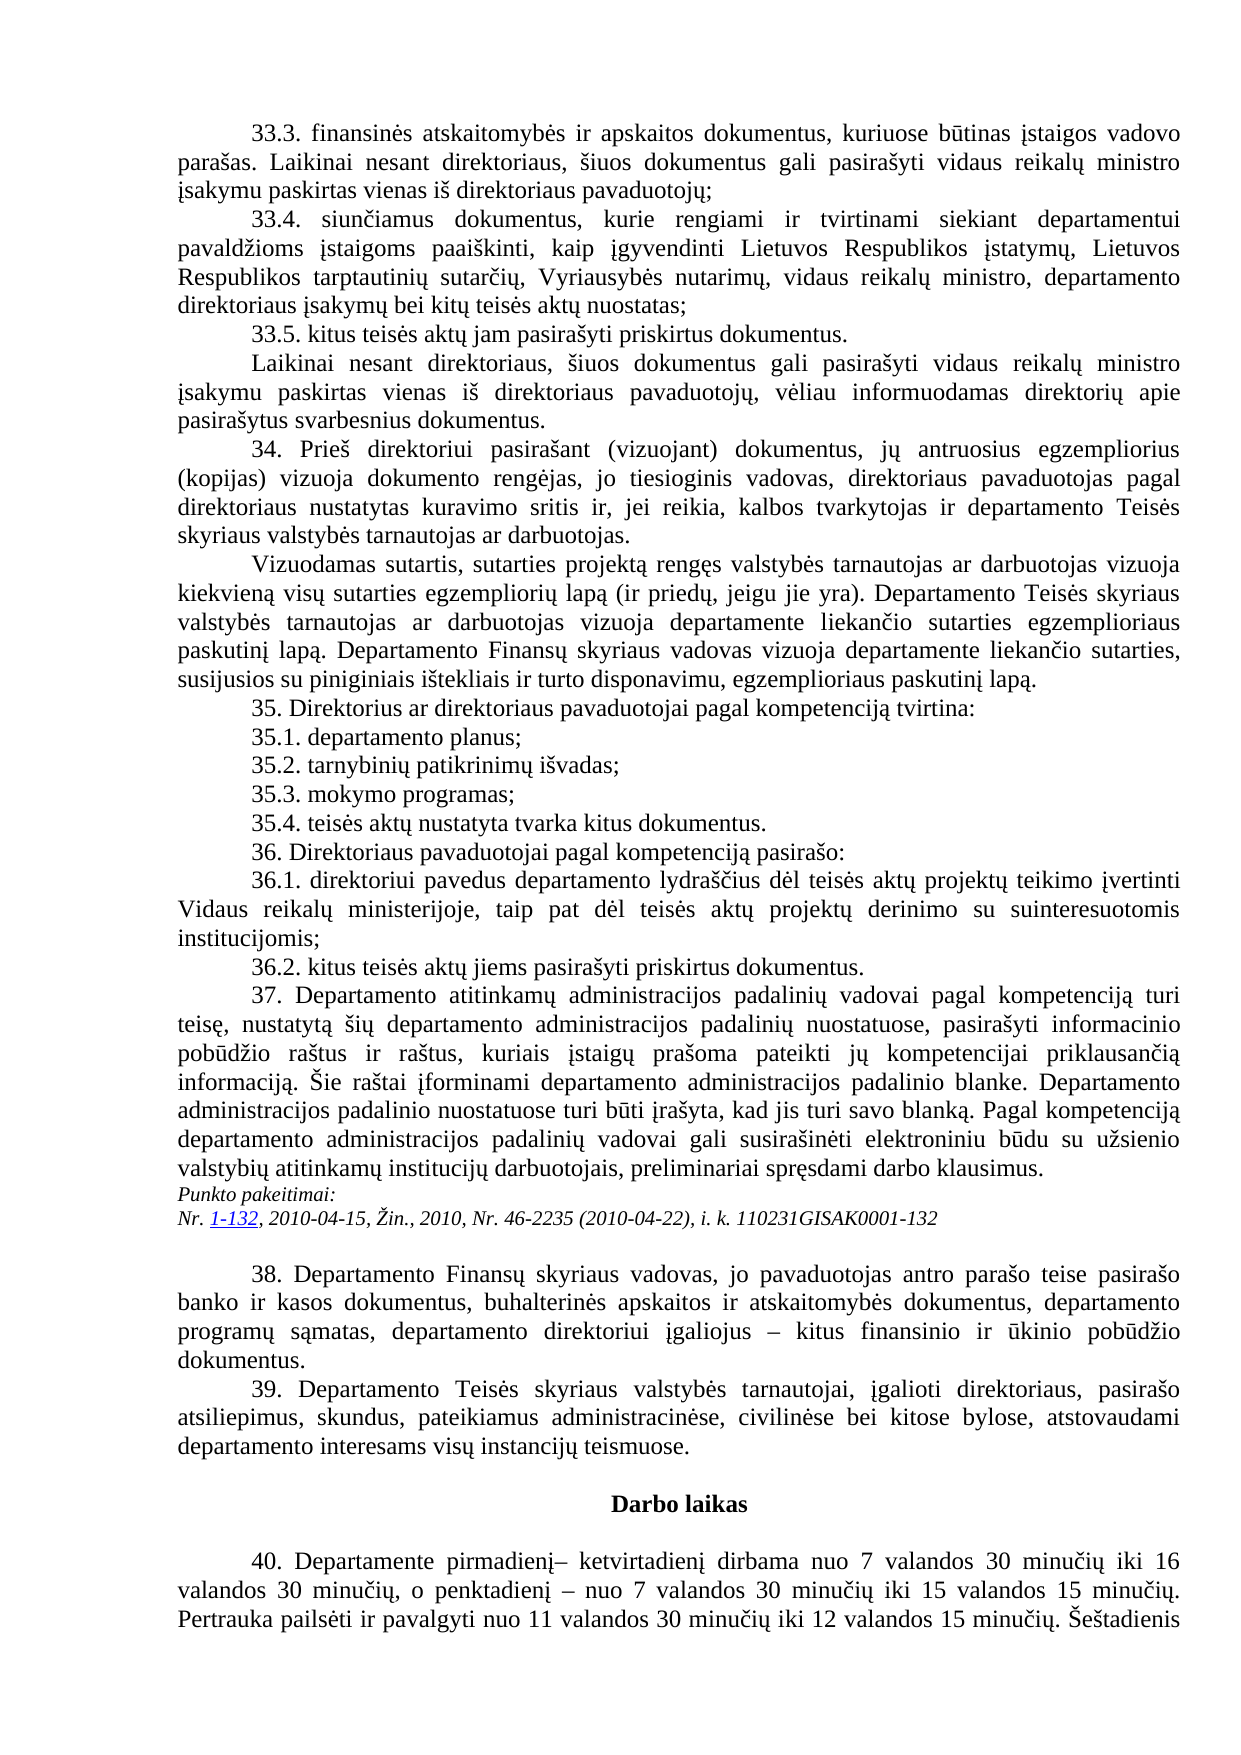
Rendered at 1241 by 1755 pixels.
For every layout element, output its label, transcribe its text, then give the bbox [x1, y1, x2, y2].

text 36.1. direktoriui pavedus departamento lydraščius dėl teisės aktų projektų teikimo įvertinti Vidaus reikalų ministerijoje, taip pat dėl teisės aktų projektų derinimo su suinteresuotomis institucijomis; [177, 866, 1181, 952]
text 38. Departamento Finansų skyriaus vadovas, jo pavaduotojas antro parašo teise pasirašo banko ir kasos dokumentus, buhalterinės apskaitos ir atskaitomybės dokumentus, departamento programų sąmatas, departamento direktoriui įgaliojus – kitus finansinio ir ūkinio pobūdžio dokumentus. [177, 1259, 1181, 1374]
text 37. Departamento atitinkamų administracijos padalinių vadovai pagal kompetenciją turi teisę, nustatytą šių departamento administracijos padalinių nuostatuose, pasirašyti informacinio pobūdžio raštus ir raštus, kuriais įstaigų prašoma pateikti jų kompetencijai priklausančią informaciją. Šie raštai įforminami departamento administracijos padalinio blanke. Departamento administracijos padalinio nuostatuose turi būti įrašyta, kad jis turi savo blanką. Pagal kompetenciją departamento administracijos padalinių vadovai gali susirašinėti elektroniniu būdu su užsienio valstybių atitinkamų institucijų darbuotojais, preliminariai spręsdami darbo klausimus. [177, 981, 1181, 1182]
text 33.4. siunčiamus dokumentus, kurie rengiami ir tvirtinami siekiant departamentui pavaldžioms įstaigoms paaiškinti, kaip įgyvendinti Lietuvos Respublikos įstatymų, Lietuvos Respublikos tarptautinių sutarčių, Vyriausybės nutarimų, vidaus reikalų ministro, departamento direktoriaus įsakymų bei kitų teisės aktų nuostatas; [177, 204, 1181, 319]
text 36. Direktoriaus pavaduotojai pagal kompetenciją pasirašo: [177, 837, 1181, 866]
text 34. Prieš direktoriui pasirašant (vizuojant) dokumentus, jų antruosius egzempliorius (kopijas) vizuoja dokumento rengėjas, jo tiesioginis vadovas, direktoriaus pavaduotojas pagal direktoriaus nustatytas kuravimo sritis ir, jei reikia, kalbos tvarkytojas ir departamento Teisės skyriaus valstybės tarnautojas ar darbuotojas. [177, 434, 1181, 549]
text Punkto pakeitimai: [177, 1182, 1181, 1206]
text 35.3. mokymo programas; [177, 779, 1181, 808]
text 36.2. kitus teisės aktų jiems pasirašyti priskirtus dokumentus. [177, 952, 1181, 981]
text Darbo laikas [177, 1489, 1181, 1517]
text 35. Direktorius ar direktoriaus pavaduotojai pagal kompetenciją tvirtina: [177, 693, 1181, 722]
text 39. Departamento Teisės skyriaus valstybės tarnautojai, įgalioti direktoriaus, pasirašo atsiliepimus, skundus, pateikiamus administracinėse, civilinėse bei kitose bylose, atstovaudami departamento interesams visų instancijų teismuose. [177, 1374, 1181, 1460]
text Vizuodamas sutartis, sutarties projektą rengęs valstybės tarnautojas ar darbuotojas vizuoja kiekvieną visų sutarties egzempliorių lapą (ir priedų, jeigu jie yra). Departamento Teisės skyriaus valstybės tarnautojas ar darbuotojas vizuoja departamente liekančio sutarties egzemplioriaus paskutinį lapą. Departamento Finansų skyriaus vadovas vizuoja departamente liekančio sutarties, susijusios su piniginiais ištekliais ir turto disponavimu, egzemplioriaus paskutinį lapą. [177, 549, 1181, 693]
text 40. Departamente pirmadienį– ketvirtadienį dirbama nuo 7 valandos 30 minučių iki 16 valandos 30 minučių, o penktadienį – nuo 7 valandos 30 minučių iki 15 valandos 15 minučių. Pertrauka pailsėti ir pavalgyti nuo 11 valandos 30 minučių iki 12 valandos 15 minučių. Šeštadienis [177, 1546, 1181, 1632]
text 33.3. finansinės atskaitomybės ir apskaitos dokumentus, kuriuose būtinas įstaigos vadovo parašas. Laikinai nesant direktoriaus, šiuos dokumentus gali pasirašyti vidaus reikalų ministro įsakymu paskirtas vienas iš direktoriaus pavaduotojų; [177, 118, 1181, 204]
text 35.1. departamento planus; [177, 722, 1181, 751]
text Laikinai nesant direktoriaus, šiuos dokumentus gali pasirašyti vidaus reikalų ministro įsakymu paskirtas vienas iš direktoriaus pavaduotojų, vėliau informuodamas direktorių apie pasirašytus svarbesnius dokumentus. [177, 348, 1181, 434]
text 33.5. kitus teisės aktų jam pasirašyti priskirtus dokumentus. [177, 319, 1181, 348]
text Nr. 1-132, 2010-04-15, Žin., 2010, Nr. 46-2235 (2010-04-22), i. k. 110231GISAK0001-132 [177, 1206, 1181, 1230]
text 35.2. tarnybinių patikrinimų išvadas; [177, 751, 1181, 779]
text 35.4. teisės aktų nustatyta tvarka kitus dokumentus. [177, 808, 1181, 837]
